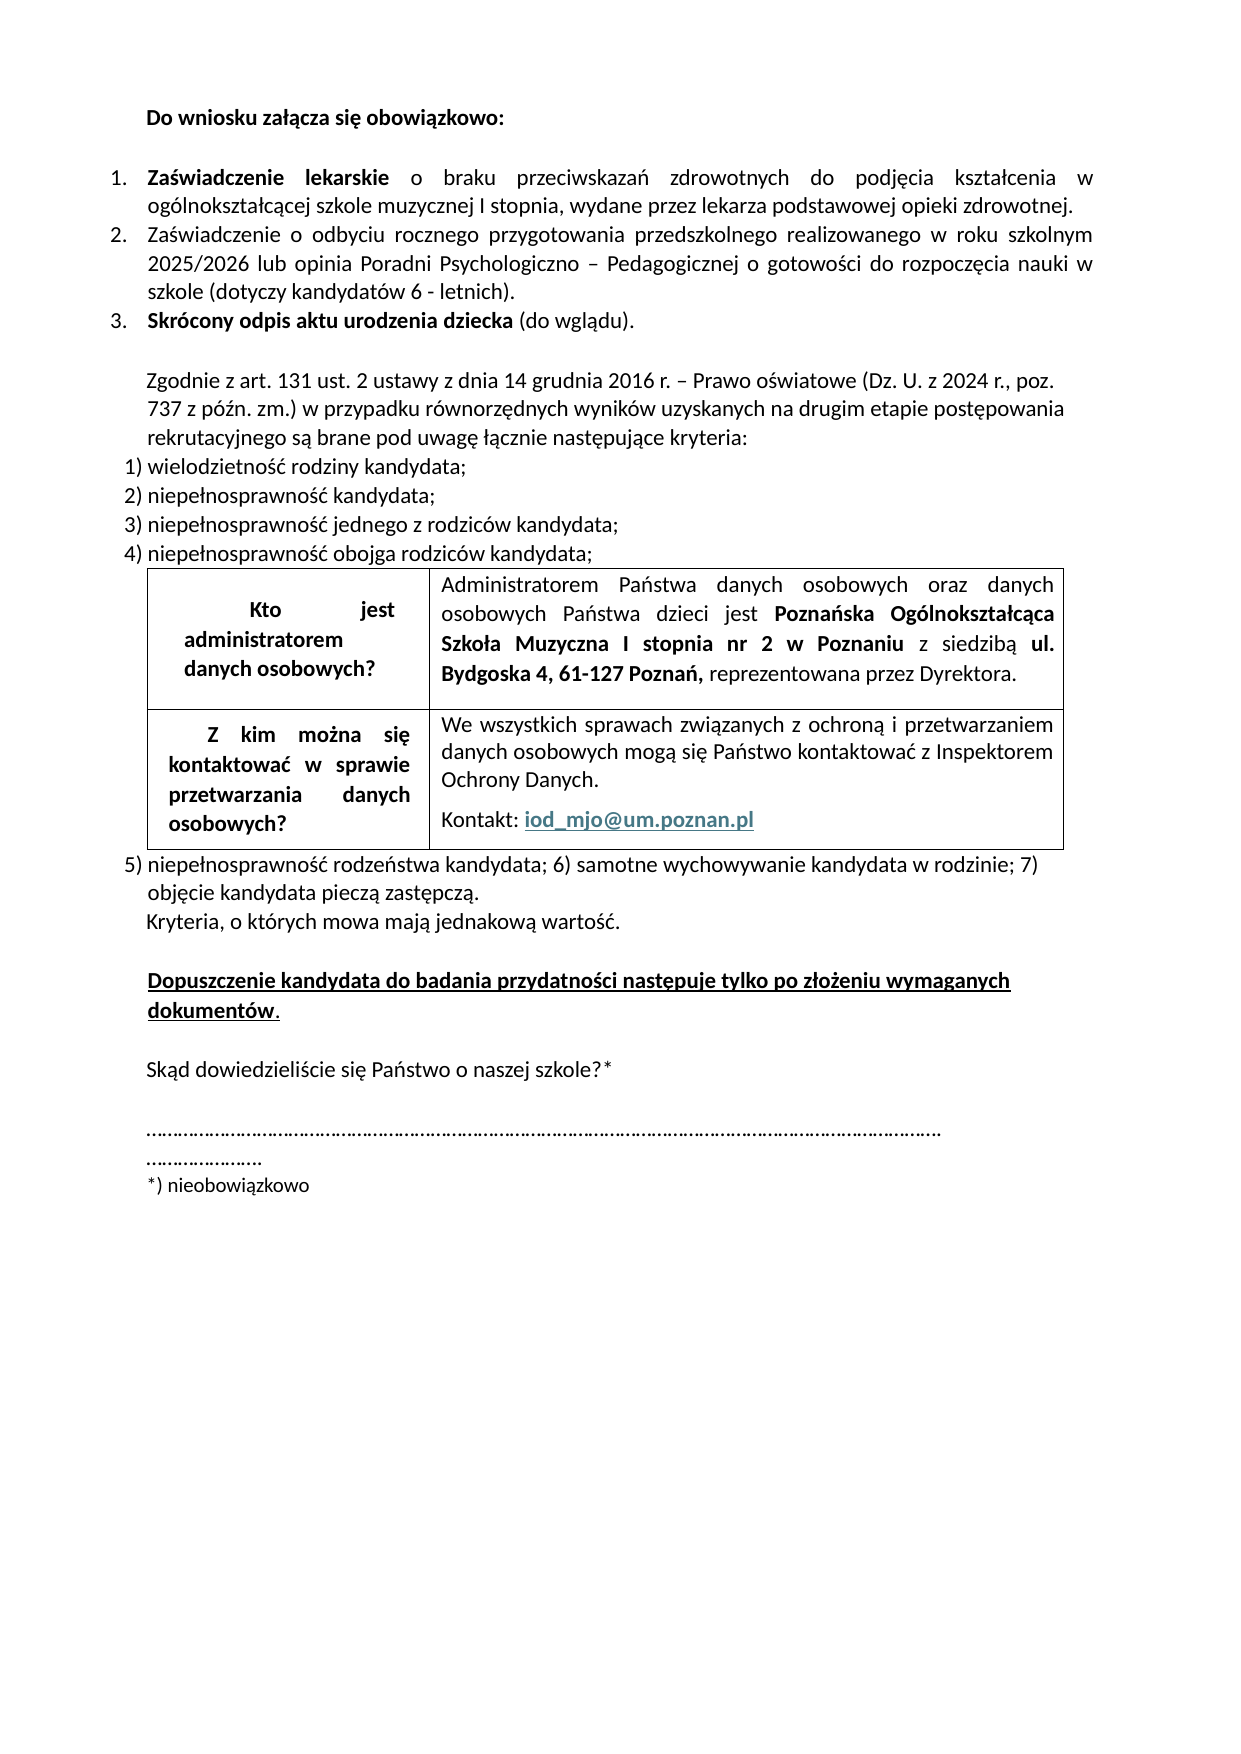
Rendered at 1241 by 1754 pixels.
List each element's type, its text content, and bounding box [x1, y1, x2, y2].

list niepełnosprawność obojga rodziców kandydata; [124, 539, 1096, 567]
text Do wniosku załącza się obowiązkowo: [146, 103, 1096, 131]
table_header Administratorem Państwa danych osobowych oraz danych osobowych Państwa dzieci jest Poznańska Ogólnokształcąca Szkoła Muzyczna I stopnia nr 2 w Poznaniu z siedzibą ul. Bydgoska 4, 61-127 Poznań, reprezentowana przez Dyrektora. [430, 569, 1063, 709]
table_cell Z kim można się kontaktować w sprawie przetwarzania danych osobowych? [148, 710, 429, 849]
list niepełnosprawność rodzeństwa kandydata; 6) samotne wychowywanie kandydata w rodzinie; 7) objęcie kandydata pieczą zastępczą. [124, 850, 1096, 906]
table_cell We wszystkich sprawach związanych z ochroną i przetwarzaniem danych osobowych mogą się Państwo kontaktować z Inspektorem Ochrony Danych. Kontakt: iod_mjo@um.poznan.pl [430, 710, 1063, 849]
list Zaświadczenie lekarskie o braku przeciwskazań zdrowotnych do podjęcia kształcenia w ogólnokształcącej szkole muzycznej I stopnia, wydane przez lekarza podstawowej opieki zdrowotnej. [110, 163, 1094, 219]
text Zgodnie z art. 131 ust. 2 ustawy z dnia 14 grudnia 2016 r. – Prawo oświatowe (Dz. U. z 2024 r., poz. 737 z późn. zm.) w przypadku równorzędnych wyników uzyskanych na drugim etapie postępowania rekrutacyjnego są brane pod uwagę łącznie następujące kryteria: [146, 366, 1096, 451]
text Kryteria, o których mowa mają jednakową wartość. [146, 907, 1096, 935]
text Dopuszczenie kandydata do badania przydatności następuje tylko po złożeniu wymaganych dokumentów. [147, 966, 1096, 1024]
list Skrócony odpis aktu urodzenia dziecka (do wglądu). [110, 307, 1094, 334]
text *) nieobowiązkowo [146, 1172, 1096, 1197]
list wielodzietność rodziny kandydata; [124, 452, 1096, 480]
list Zaświadczenie o odbyciu rocznego przygotowania przedszkolnego realizowanego w roku szkolnym 2025/2026 lub opinia Poradni Psychologiczno – Pedagogicznej o gotowości do rozpoczęcia nauki w szkole (dotyczy kandydatów 6 - letnich). [110, 220, 1094, 306]
text …………………. [146, 1143, 1096, 1171]
text ……………………………………………………………………………………………………………………………………. [146, 1114, 1096, 1142]
table_header Kto jest administratorem danych osobowych? [148, 569, 429, 709]
list niepełnosprawność jednego z rodziców kandydata; [124, 510, 1096, 538]
text Skąd dowiedzieliście się Państwo o naszej szkole?* [146, 1055, 1096, 1083]
list niepełnosprawność kandydata; [124, 481, 1096, 509]
